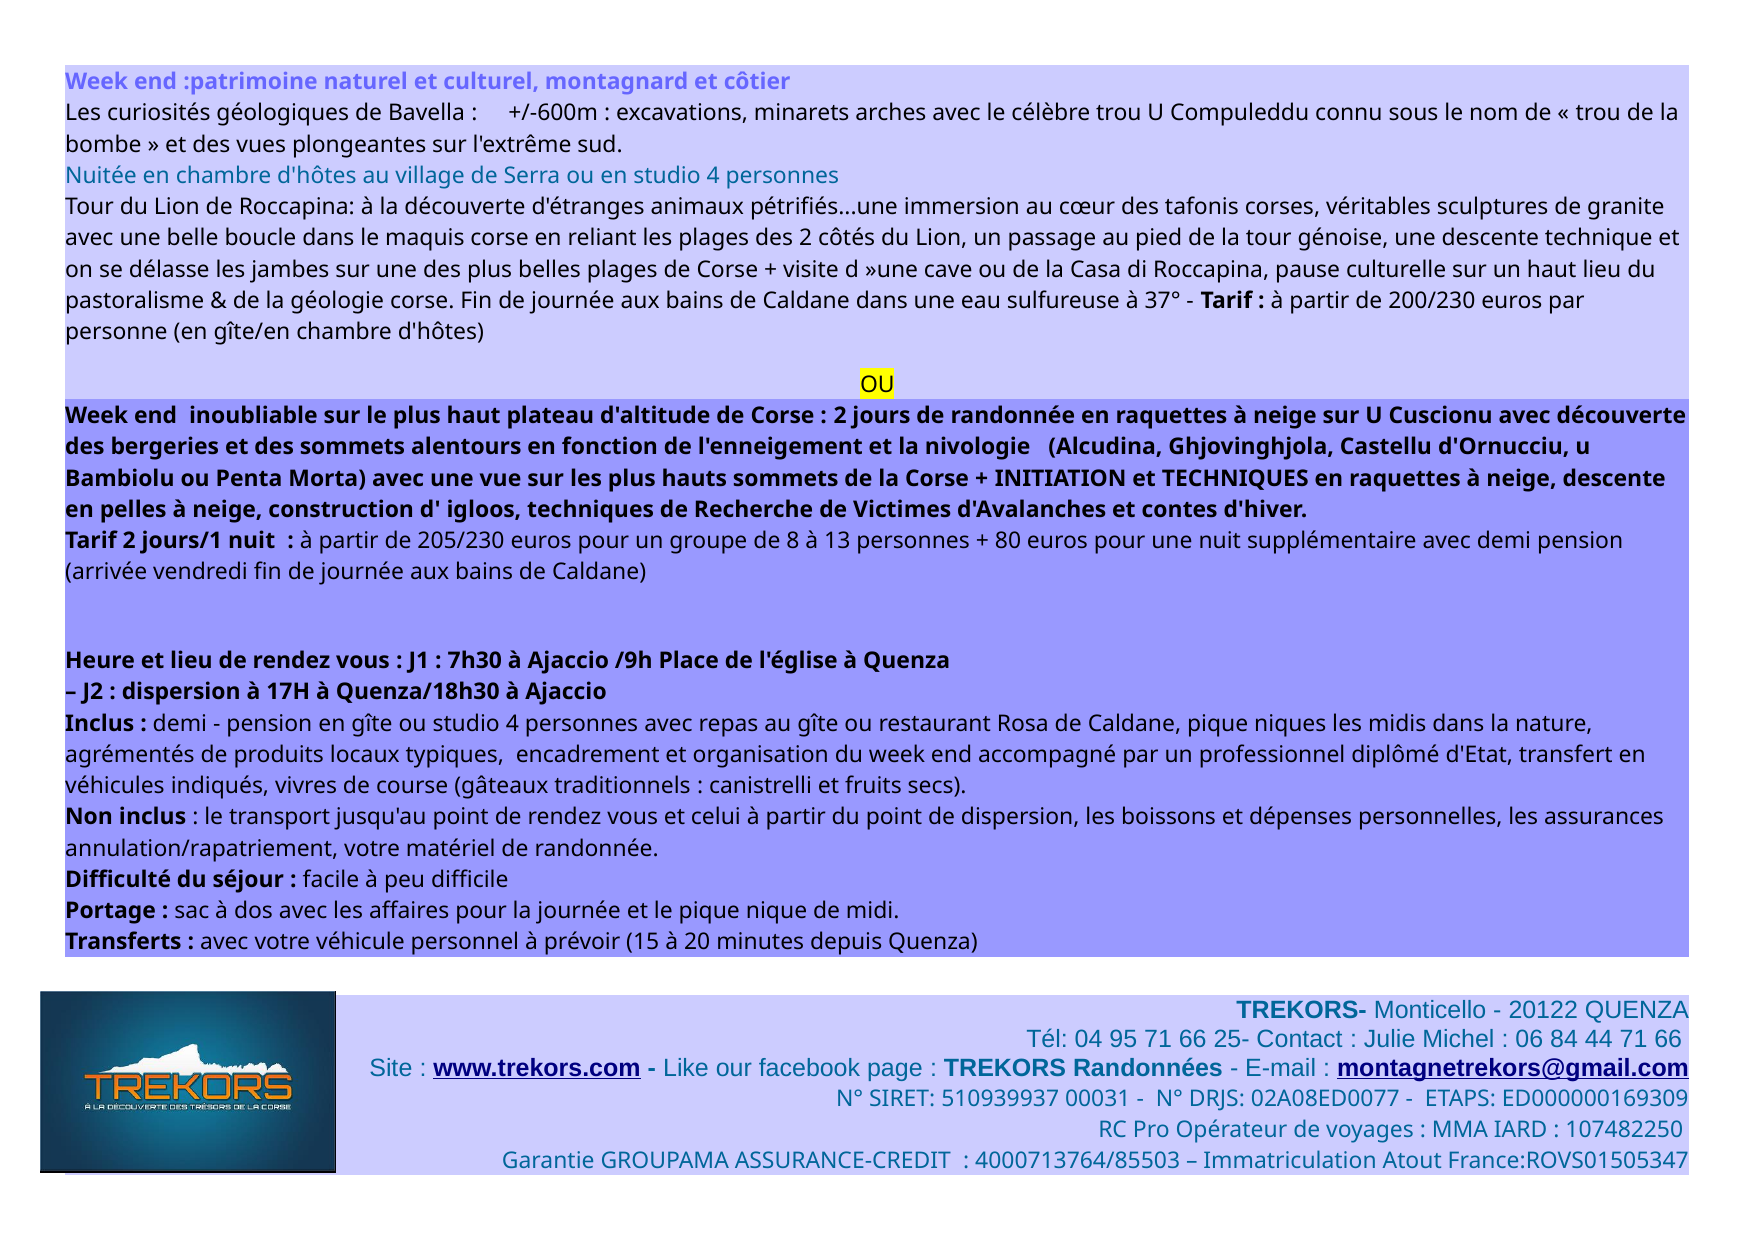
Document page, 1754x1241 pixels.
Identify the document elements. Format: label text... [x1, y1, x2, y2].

text Nuitée en chambre d'hôtes au village de Serra ou en studio 4 personnes [65, 159, 1689, 190]
text Heure et lieu de rendez vous : J1 : 7h30 à Ajaccio /9h Place de l'église à Quenza [65, 644, 1689, 675]
text Week end :patrimoine naturel et culturel, montagnard et côtier [65, 65, 1689, 96]
text Transferts : avec votre véhicule personnel à prévoir (15 à 20 minutes depuis Quenza) [65, 925, 1689, 957]
text Week end inoubliable sur le plus haut plateau d'altitude de Corse : 2 jours de randonnée en raquettes à neige sur U Cuscionu avec découverte des bergeries et des sommets alentours en fonction de l'enneigement et la nivologie (Alcudina, Ghjovinghjola, Castellu d'Ornucciu, u Bambiolu ou Penta Morta) avec une vue sur les plus hauts sommets de la Corse + INITIATION et TECHNIQUES en raquettes à neige, descente en pelles à neige, construction d' igloos, techniques de Recherche de Victimes d'Avalanches et contes d'hiver. [65, 399, 1689, 524]
text Tarif 2 jours/1 nuit : à partir de 205/230 euros pour un groupe de 8 à 13 personnes + 80 euros pour une nuit supplémentaire avec demi pension (arrivée vendredi fin de journée aux bains de Caldane) [65, 524, 1689, 587]
text Difficulté du séjour : facile à peu difficile [65, 863, 1689, 894]
picture [40, 991, 336, 1173]
text Non inclus : le transport jusqu'au point de rendez vous et celui à partir du point de dispersion, les boissons et dépenses personnelles, les assurances annulation/rapatriement, votre matériel de randonnée. [65, 800, 1689, 863]
text Portage : sac à dos avec les affaires pour la journée et le pique nique de midi. [65, 894, 1689, 925]
text Tour du Lion de Roccapina: à la découverte d'étranges animaux pétrifiés...une immersion au cœur des tafonis corses, véritables sculptures de granite avec une belle boucle dans le maquis corse en reliant les plages des 2 côtés du Lion, un passage au pied de la tour génoise, une descente technique et on se délasse les jambes sur une des plus belles plages de Corse + visite d »une cave ou de la Casa di Roccapina, pause culturelle sur un haut lieu du pastoralisme & de la géologie corse. Fin de journée aux bains de Caldane dans une eau sulfureuse à 37° - Tarif : à partir de 200/230 euros par personne (en gîte/en chambre d'hôtes) [65, 190, 1689, 346]
text Inclus : demi - pension en gîte ou studio 4 personnes avec repas au gîte ou restaurant Rosa de Caldane, pique niques les midis dans la nature, agrémentés de produits locaux typiques, encadrement et organisation du week end accompagné par un professionnel diplômé d'Etat, transfert en véhicules indiqués, vivres de course (gâteaux traditionnels : canistrelli et fruits secs). [65, 707, 1689, 800]
text – J2 : dispersion à 17H à Quenza/18h30 à Ajaccio [65, 675, 1689, 707]
text OU [65, 368, 1689, 399]
text Les curiosités géologiques de Bavella : +/-600m : excavations, minarets arches avec le célèbre trou U Compuleddu connu sous le nom de « trou de la bombe » et des vues plongeantes sur l'extrême sud. [65, 96, 1689, 159]
